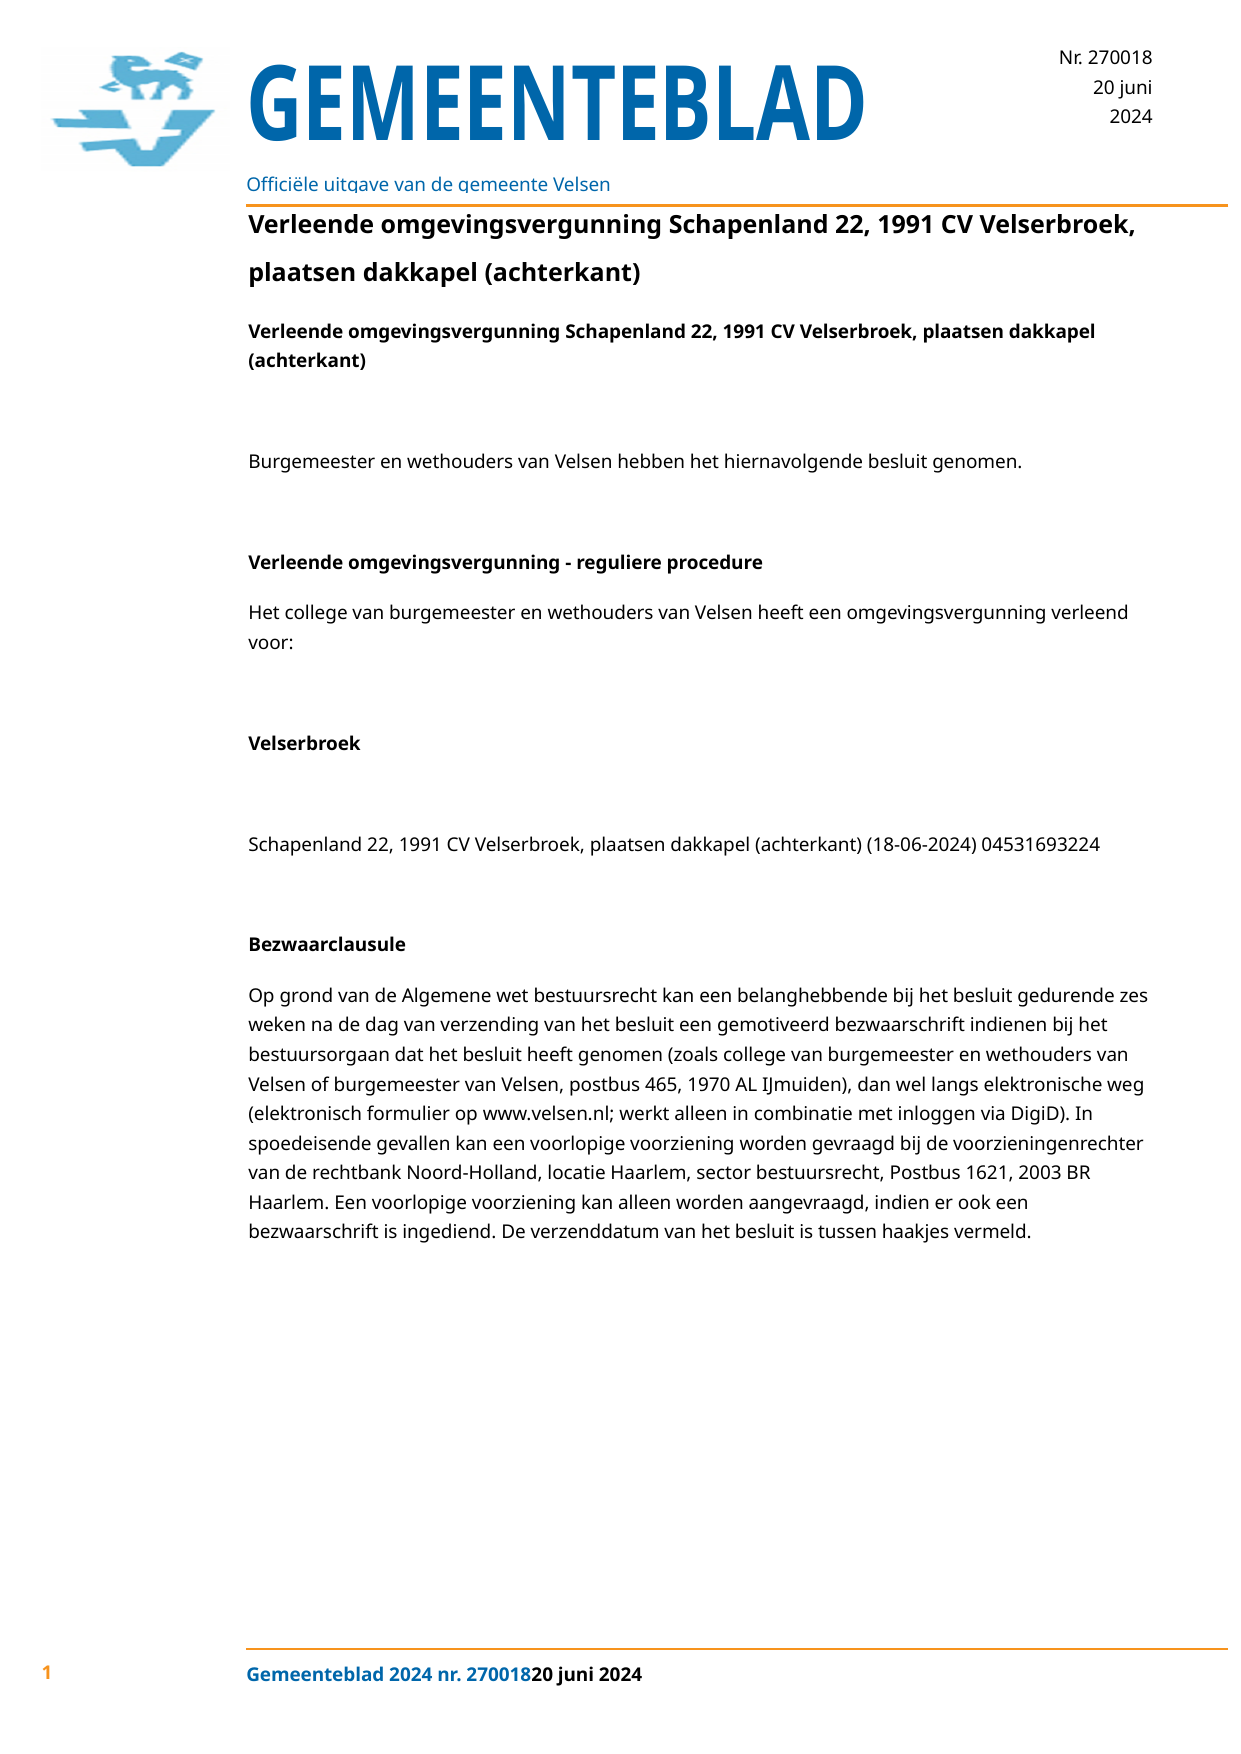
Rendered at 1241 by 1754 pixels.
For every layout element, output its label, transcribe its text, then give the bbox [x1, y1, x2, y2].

text Verleende omgevingsvergunning Schapenland 22, 1991 CV Velserbroek, plaatsen dakkapel (achterkant) [248, 318, 1152, 373]
text Schapenland 22, 1991 CV Velserbroek, plaatsen dakkapel (achterkant) (18-06-2024) 04531693224 [248, 831, 1152, 857]
text Burgemeester en wethouders van Velsen hebben het hiernavolgende besluit genomen. [248, 448, 1152, 474]
text Het college van burgemeester en wethouders van Velsen heeft een omgevingsvergunning verleend voor: [248, 599, 1152, 655]
text Verleende omgevingsvergunning - reguliere procedure [248, 549, 1152, 575]
text Velserbroek [248, 730, 1152, 756]
picture [41, 47, 231, 172]
text Op grond van de Algemene wet bestuursrecht kan een belanghebbende bij het besluit gedurende zes weken na de dag van verzending van het besluit een gemotiveerd bezwaarschrift indienen bij het bestuursorgaan dat het besluit heeft genomen (zoals college van burgemeester en wethouders van Velsen of burgemeester van Velsen, postbus 465, 1970 AL IJmuiden), dan wel langs elektronische weg (elektronisch formulier op www.velsen.nl; werkt alleen in combinatie met inloggen via DigiD). In spoedeisende gevallen kan een voorlopige voorziening worden gevraagd bij de voorzieningenrechter van de rechtbank Noord-Holland, locatie Haarlem, sector bestuursrecht, Postbus 1621, 2003 BR Haarlem. Een voorlopige voorziening kan alleen worden aangevraagd, indien er ook een bezwaarschrift is ingediend. De verzenddatum van het besluit is tussen haakjes vermeld. [248, 982, 1152, 1244]
text Bezwaarclausule [248, 932, 1152, 957]
text Verleende omgevingsvergunning Schapenland 22, 1991 CV Velserbroek, plaatsen dakkapel (achterkant) [248, 207, 1152, 288]
